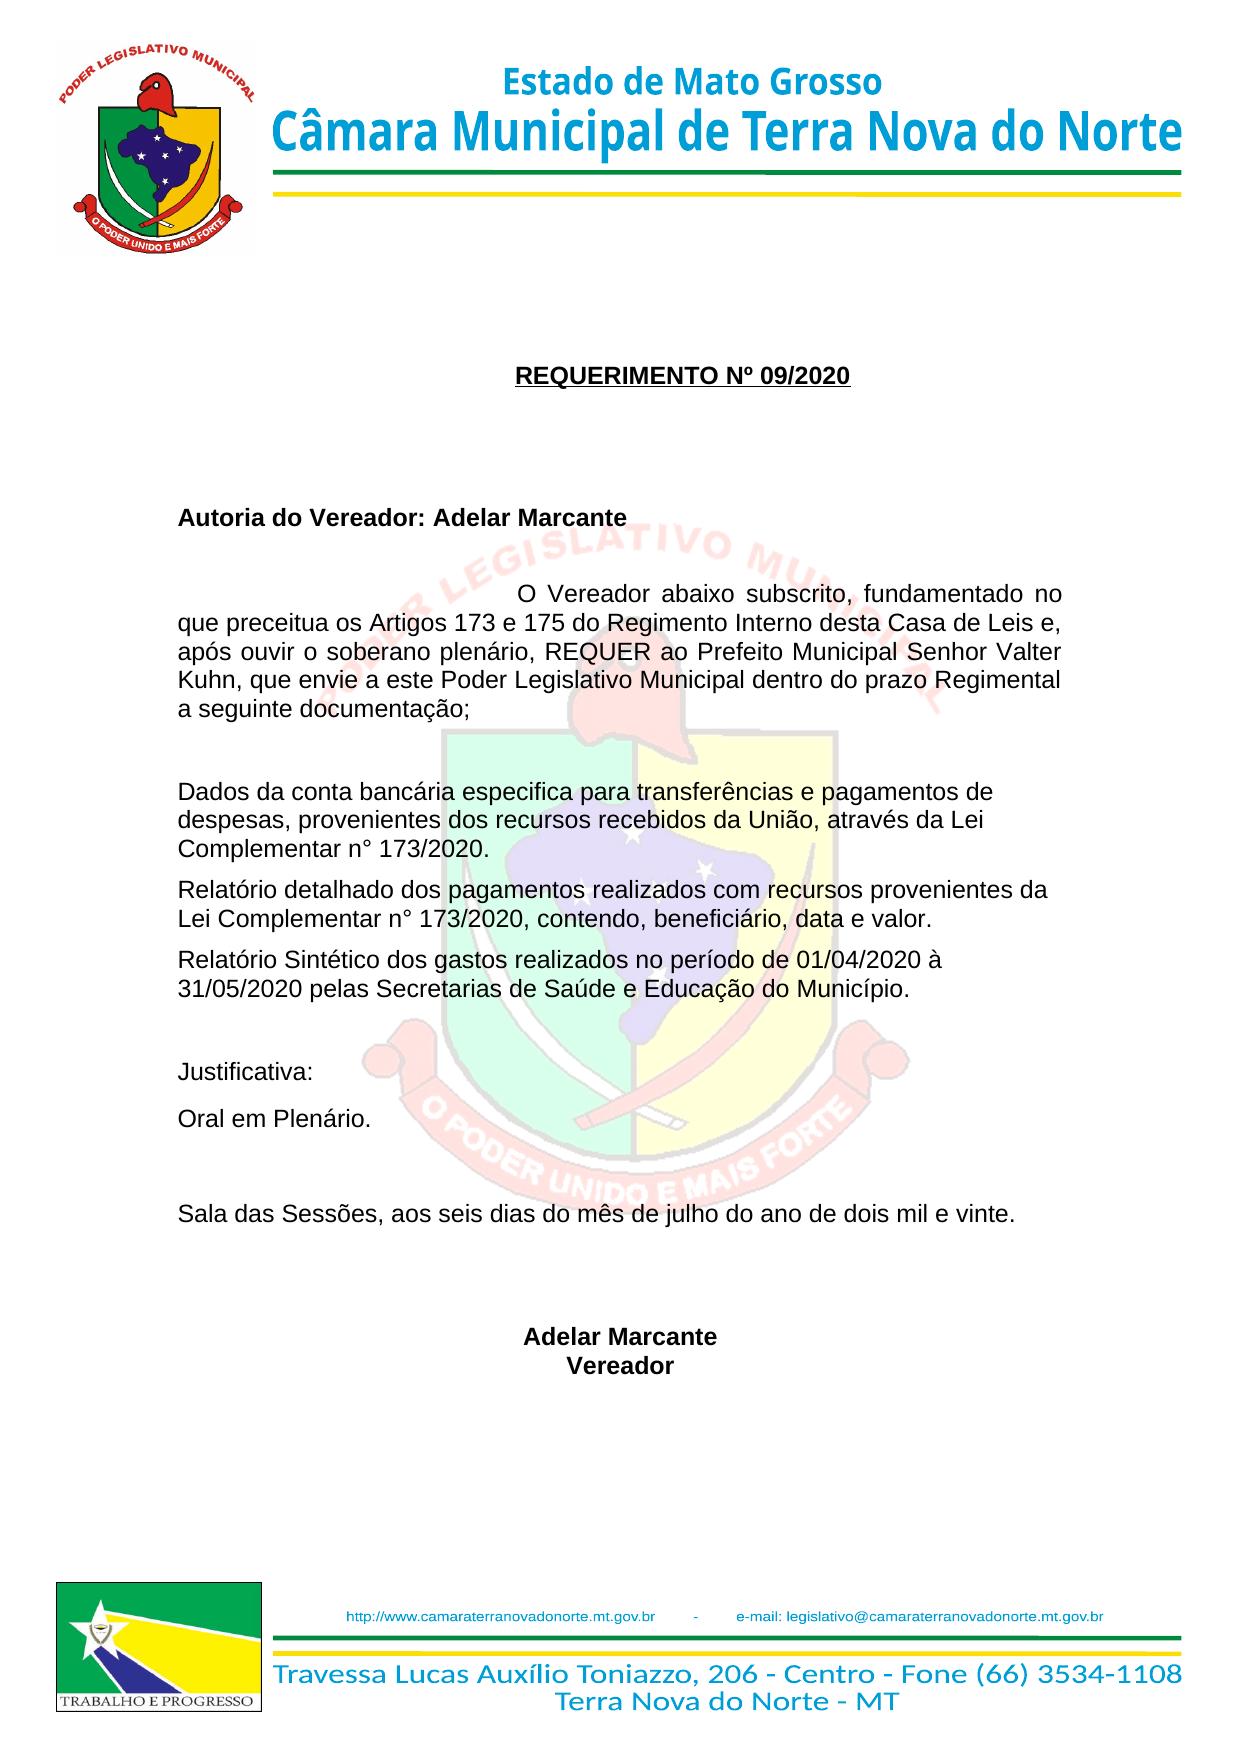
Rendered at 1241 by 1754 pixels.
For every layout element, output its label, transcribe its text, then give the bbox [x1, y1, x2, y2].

text O Vereador abaixo subscrito, fundamentado no que preceitua os Artigos 173 e 175 do Regimento Interno desta Casa de Leis e, após ouvir o soberano plenário, REQUER ao Prefeito Municipal Senhor Valter Kuhn, que envie a este Poder Legislativo Municipal dentro do prazo Regimental a seguinte documentação; [966, 579, 1063, 723]
text O Vereador abaixo subscrito, fundamentado no que preceitua os Artigos 173 e 175 do Regimento Interno desta Casa de Leis e, após ouvir o soberano plenário, REQUER ao Prefeito Municipal Senhor Valter Kuhn, que envie a este Poder Legislativo Municipal dentro do prazo Regimental a seguinte documentação; [177, 579, 303, 723]
text REQUERIMENTO Nº 09/2020 [177, 361, 1063, 389]
text ­­­­­­­­­­­­­­­­­­­­­­­­­­­­­­­­­­­­­­­­­­­­­­­­­­­­­­­­­­­­­­­­­­­­­­­­­­­­­­­­­­­­­­­­­­­­­­­­­­­­­­­­­­­­­­­­­­­­­­­­­­­­­­­­­­­­­­­­­­­­­­­Sala das Sessões, aos seis dias do mês de [177, 1199, 668, 1227]
text Relatório detalhado dos pagamentos realizados com recursos provenientes da Lei Complementar n° 173/2020, contendo, beneficiário, data e valor. [966, 875, 1063, 933]
text Oral em Plenário. [177, 1104, 303, 1133]
text Oral em Plenário. [966, 1104, 1063, 1133]
text Justificativa: [177, 1056, 303, 1085]
text Vereador [177, 1351, 1063, 1380]
picture [55, 42, 260, 256]
picture [860, 1611, 868, 1623]
text Relatório Sintético dos gastos realizados no período de 01/04/2020 à 31/05/2020 pelas Secretarias de Saúde e Educação do Município. [177, 945, 303, 1003]
subtitle Adelar Marcante [177, 1322, 1063, 1351]
text julho do ano de dois mil e vinte. [669, 1199, 1063, 1227]
text Relatório Sintético dos gastos realizados no período de 01/04/2020 à 31/05/2020 pelas Secretarias de Saúde e Educação do Município. [966, 945, 1063, 1003]
picture [57, 1583, 261, 1711]
text Justificativa: [966, 1056, 1063, 1085]
text Dados da conta bancária especifica para transferências e pagamentos de despesas, provenientes dos recursos recebidos da União, através da Lei Complementar n° 173/2020. [177, 776, 303, 863]
text Dados da conta bancária especifica para transferências e pagamentos de despesas, provenientes dos recursos recebidos da União, através da Lei Complementar n° 173/2020. [966, 776, 1063, 863]
text Relatório detalhado dos pagamentos realizados com recursos provenientes da Lei Complementar n° 173/2020, contendo, beneficiário, data e valor. [177, 875, 303, 933]
subtitle Autoria do Vereador: Adelar Marcante [177, 503, 1063, 532]
